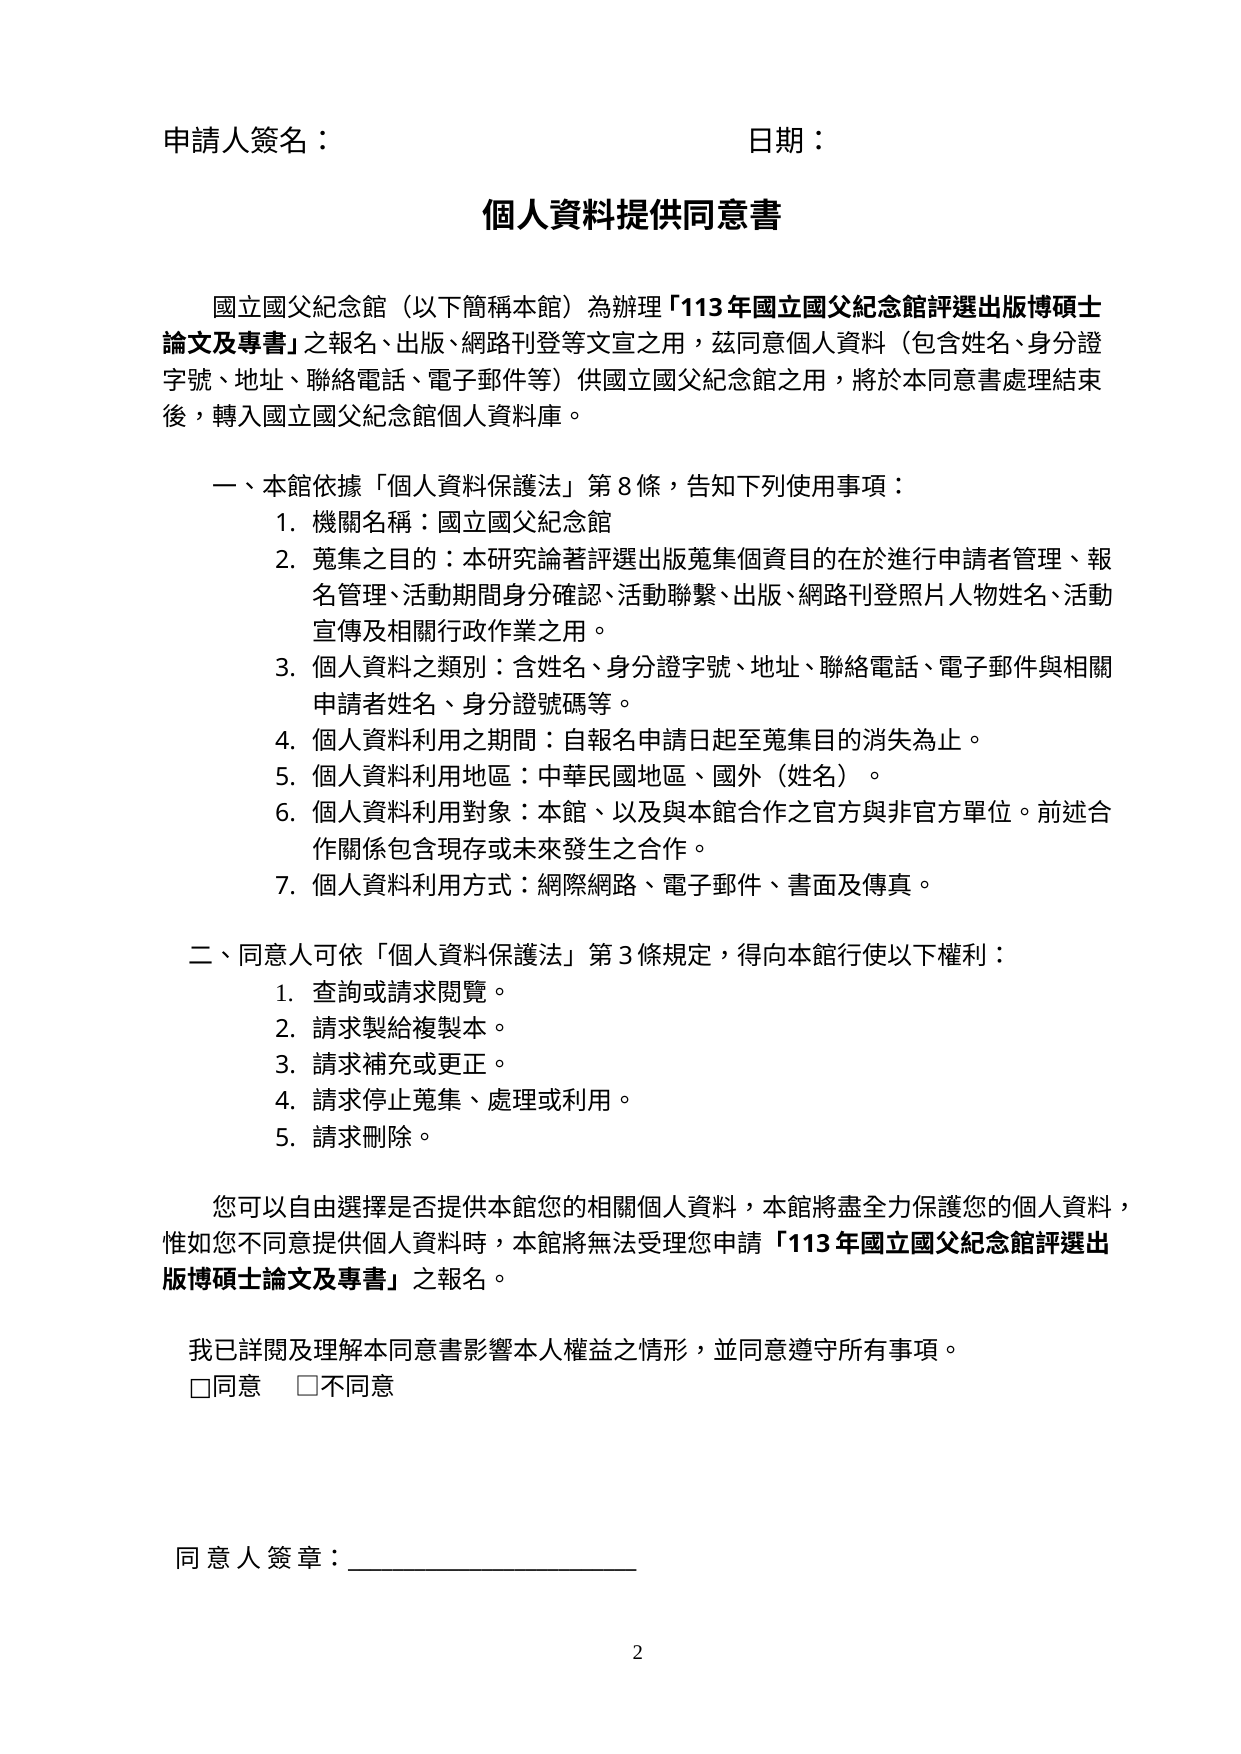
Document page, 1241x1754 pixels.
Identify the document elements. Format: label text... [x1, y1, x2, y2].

list 蒐集之目的：本研究論著評選出版蒐集個資目的在於進行申請者管理、報名管理、活動期間身分確認、活動聯繫、出版、網路刊登照片人物姓名、活動宣傳及相關行政作業之用。 [275, 539, 1113, 648]
text 我已詳閱及理解本同意書影響本人權益之情形，並同意遵守所有事項。 [162, 1330, 1113, 1366]
list 請求停止蒐集、處理或利用。 [275, 1081, 1113, 1117]
list 請求刪除。 [275, 1117, 1113, 1153]
list 請求製給複製本。 [275, 1008, 1113, 1044]
text 一、本館依據「個人資料保護法」第8條，告知下列使用事項： [162, 467, 1103, 503]
text 申請人簽名： 日期： [162, 117, 1113, 159]
list 二、同意人可依「個人資料保護法」第3條規定，得向本館行使以下權利： [162, 936, 1113, 972]
text 國立國父紀念館（以下簡稱本館）為辦理「113年國立國父紀念館評選出版博碩士論文及專書」之報名、出版、網路刊登等文宣之用，茲同意個人資料（包含姓名、身分證字號、地址、聯絡電話、電子郵件等）供國立國父紀念館之用，將於本同意書處理結束後，轉入國立國父紀念館個人資料庫。 [162, 288, 1103, 433]
list 機關名稱：國立國父紀念館 [275, 503, 1113, 539]
text 您可以自由選擇是否提供本館您的相關個人資料，本館將盡全力保護您的個人資料，惟如您不同意提供個人資料時，本館將無法受理您申請「113年國立國父紀念館評選出版博碩士論文及專書」之報名。 [162, 1187, 1113, 1296]
list 個人資料利用之期間：自報名申請日起至蒐集目的消失為止。 [275, 720, 1113, 757]
text □同意 □不同意 [162, 1366, 1113, 1403]
list 請求補充或更正。 [275, 1044, 1113, 1081]
text 個人資料提供同意書 [162, 188, 1103, 237]
list 個人資料利用方式：網際網路、電子郵件、書面及傳真。 [275, 865, 1113, 902]
list 個人資料利用地區：中華民國地區、國外（姓名）。 [275, 757, 1113, 793]
list 查詢或請求閱覽。 [275, 972, 1113, 1008]
text 同 意 人 簽 章：__________________________ [162, 1539, 1157, 1575]
list 個人資料之類別：含姓名、身分證字號、地址、聯絡電話、電子郵件與相關申請者姓名、身分證號碼等。 [275, 648, 1113, 720]
list 個人資料利用對象：本館、以及與本館合作之官方與非官方單位。前述合作關係包含現存或未來發生之合作。 [275, 793, 1113, 865]
